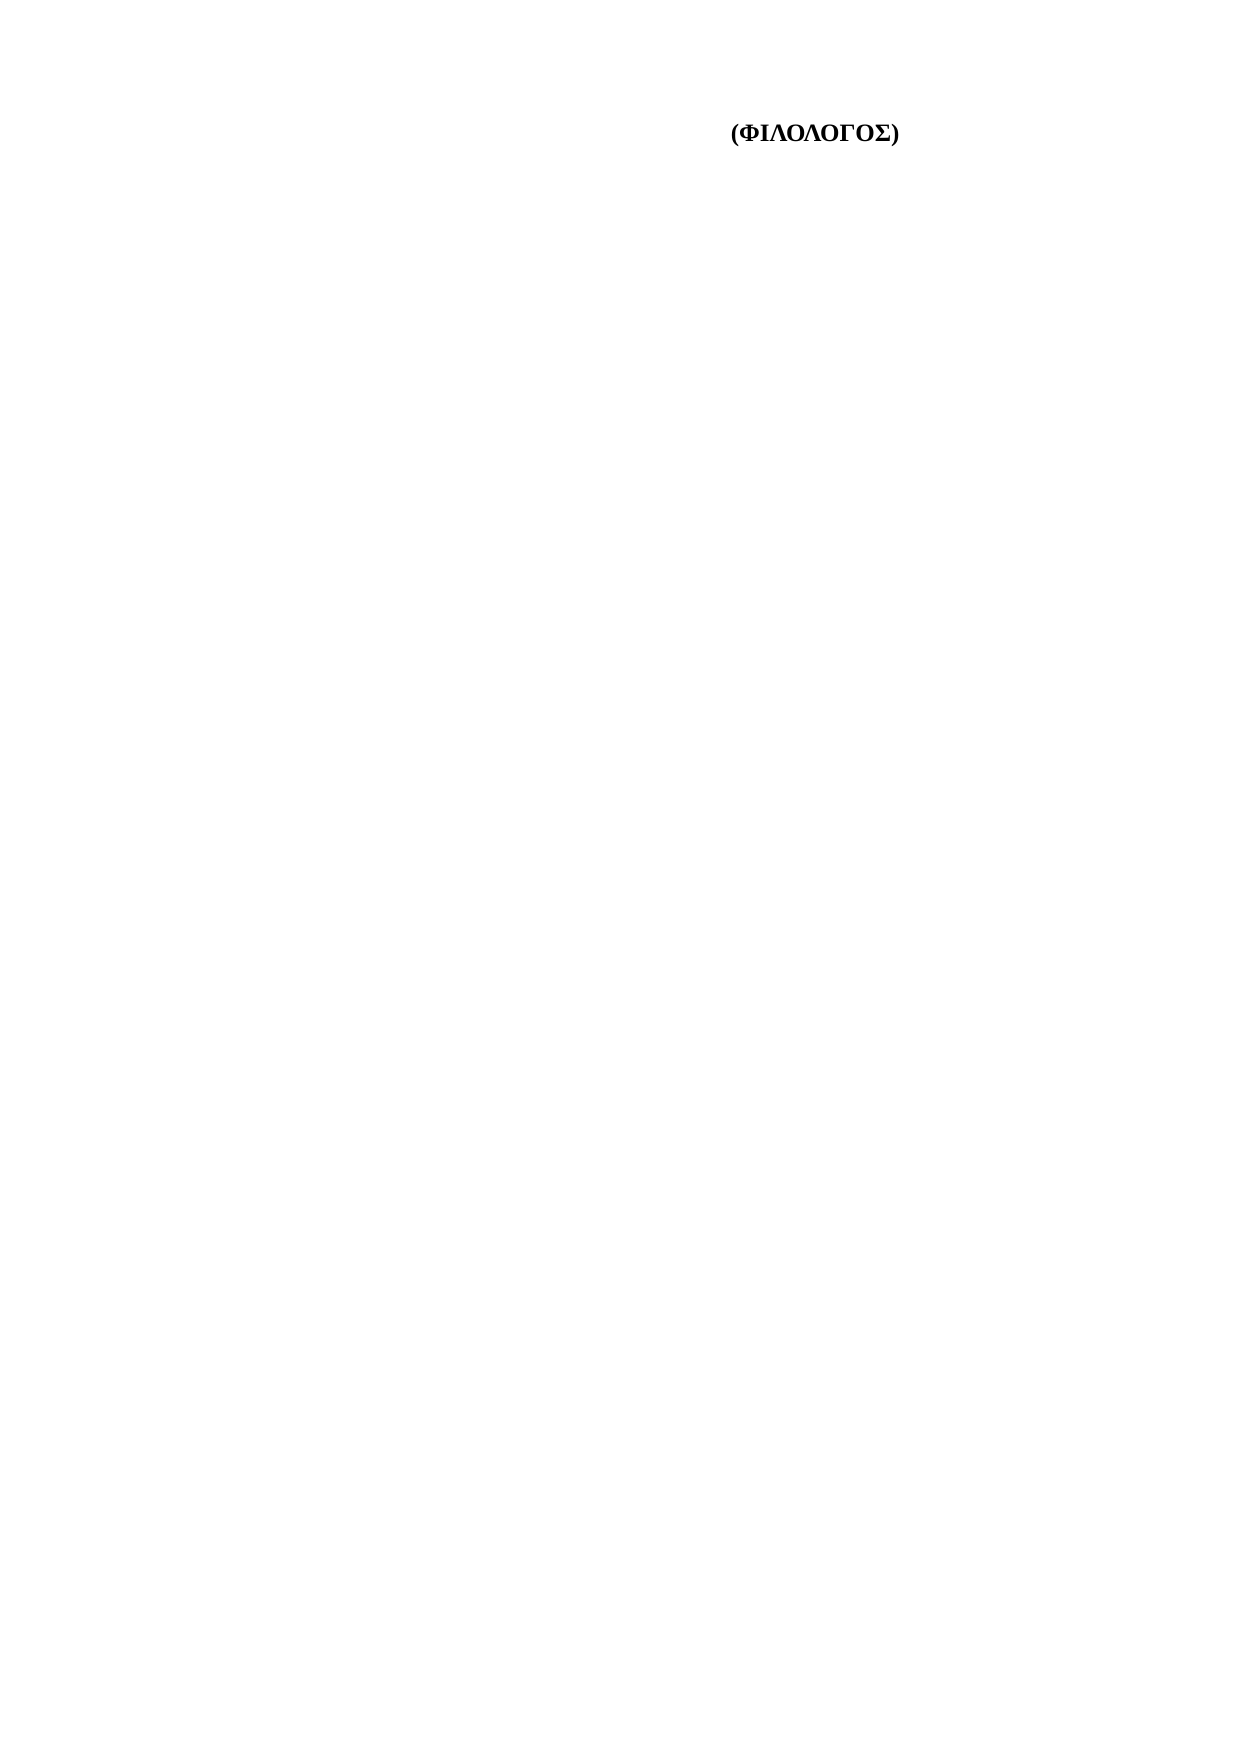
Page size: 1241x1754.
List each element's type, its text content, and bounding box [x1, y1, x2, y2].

text (ΦΙΛΟΛΟΓΟΣ) [118, 118, 1122, 147]
